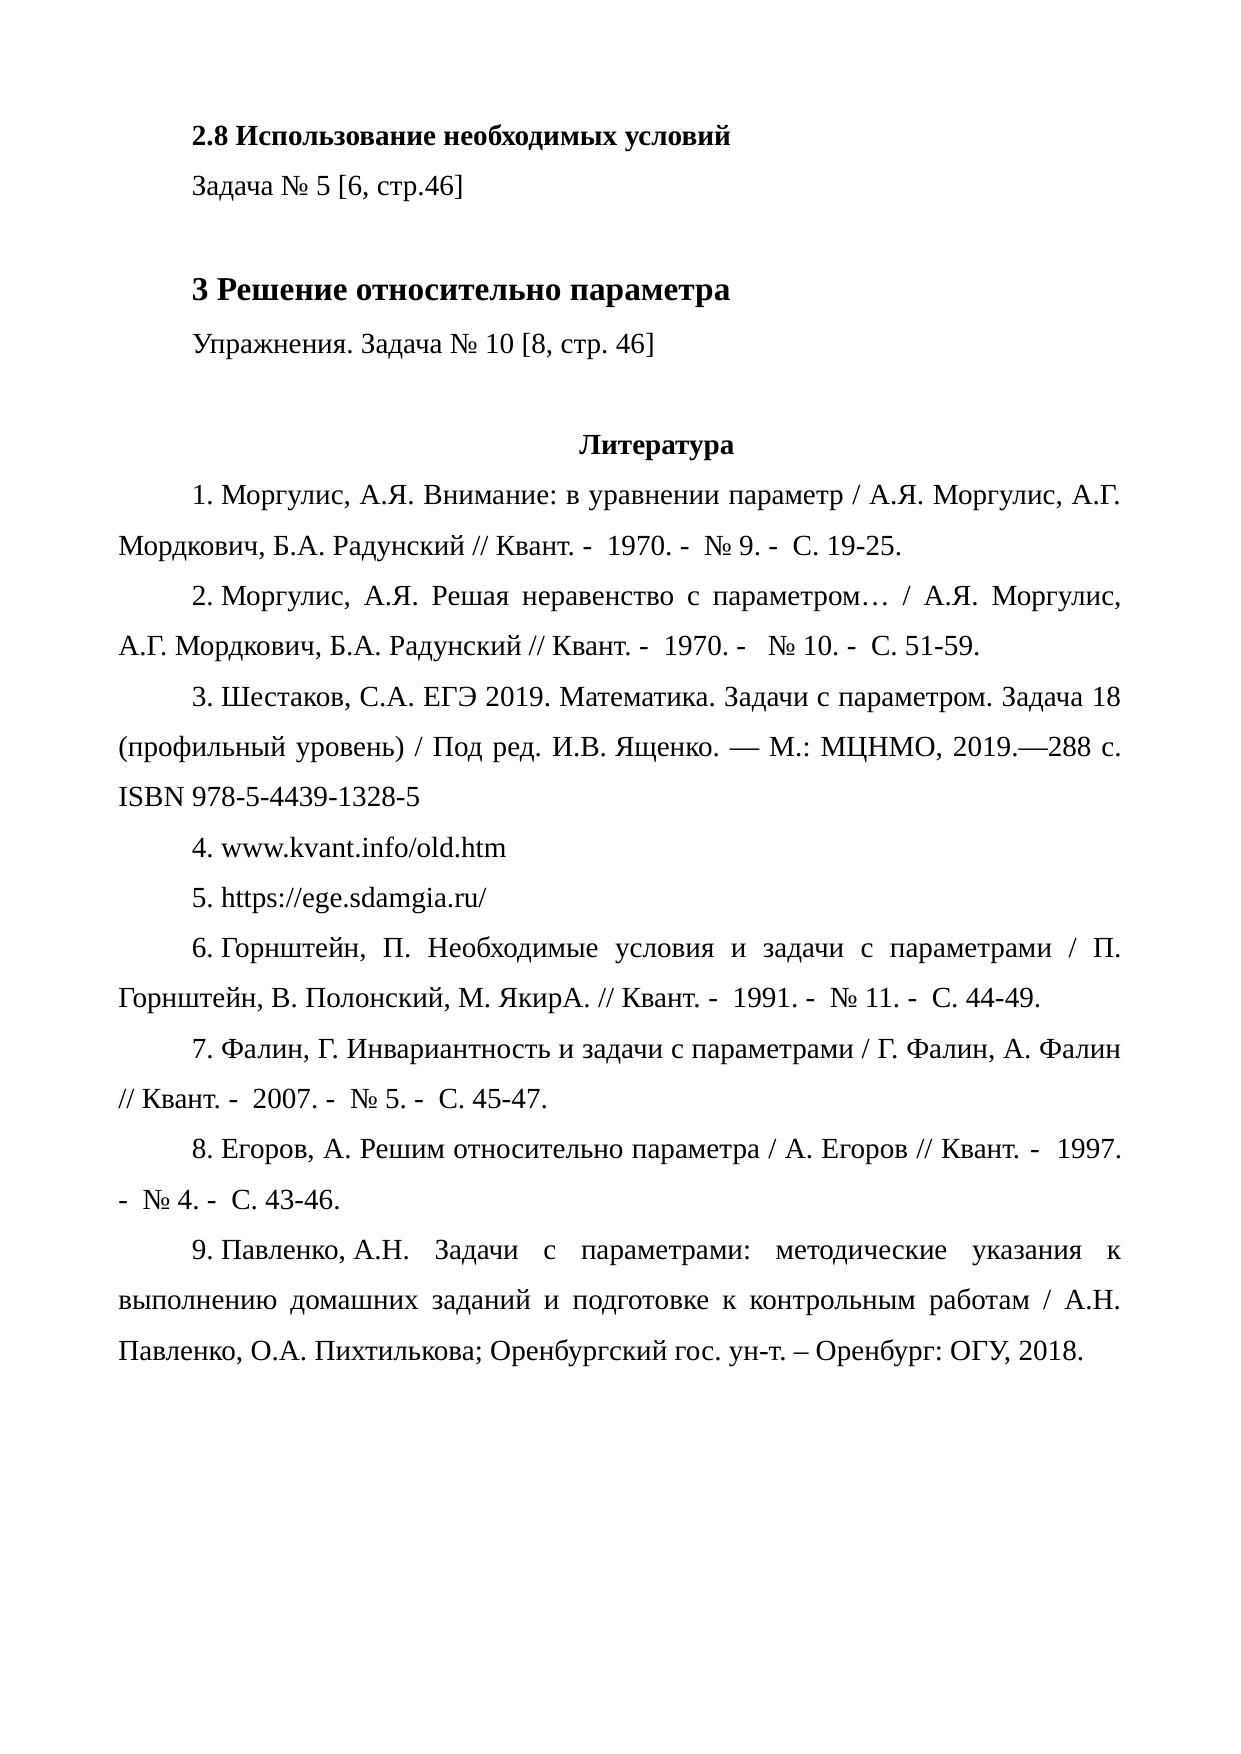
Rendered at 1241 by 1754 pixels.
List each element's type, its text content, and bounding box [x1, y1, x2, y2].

text Задача № 5 [6, стр.46] [118, 168, 1122, 202]
text 1. Моргулис, А.Я. Внимание: в уравнении параметр / А.Я. Моргулис, А.Г. Мордкович, Б.А. Радунский // Квант. ‑ 1970. ‑ № 9. ‑ С. 19-25. [118, 477, 1122, 561]
text 8. Егоров, А. Решим относительно параметра / А. Егоров // Квант. ‑ 1997. ‑ № 4. ‑ С. 43-46. [118, 1132, 1122, 1215]
text 5. https://ege.sdamgia.ru/ [118, 880, 1122, 913]
text 7. Фалин, Г. Инвариантность и задачи с параметрами / Г. Фалин, А. Фалин // Квант. ‑ 2007. ‑ № 5. ‑ С. 45-47. [118, 1031, 1122, 1115]
text 2. Моргулис, А.Я. Решая неравенство с параметром… / А.Я. Моргулис, А.Г. Мордкович, Б.А. Радунский // Квант. ‑ 1970. ‑ № 10. ‑ С. 51-59. [118, 578, 1122, 662]
text 3 Решение относительно параметра [118, 269, 1122, 307]
text 2.8 Использование необходимых условий [118, 118, 1122, 152]
text Упражнения. Задача № 10 [8, стр. 46] [118, 327, 1122, 360]
text 6. Горнштейн, П. Необходимые условия и задачи с параметрами / П. Горнштейн, В. Полонский, М. ЯкирА. // Квант. ‑ 1991. ‑ № 11. ‑ С. 44-49. [118, 930, 1122, 1014]
text 3. Шестаков, С.А. ЕГЭ 2019. Математика. Задачи с параметром. Задача 18 (профильный уровень) / Под ред. И.В. Ященко. — М.: МЦНМО, 2019.—288 с. ISBN 978-5-4439-1328-5 [118, 679, 1122, 813]
text 4. www.kvant.info/old.htm [118, 830, 1122, 863]
text 9. Павленко, А.Н. Задачи с параметрами: методические указания к выполнению домашних заданий и подготовке к контрольным работам / А.Н. Павленко, О.А. Пихтилькова; Оренбургский гос. ун-т. – Оренбург: ОГУ, 2018. [118, 1232, 1122, 1366]
text Литература [118, 427, 1122, 461]
